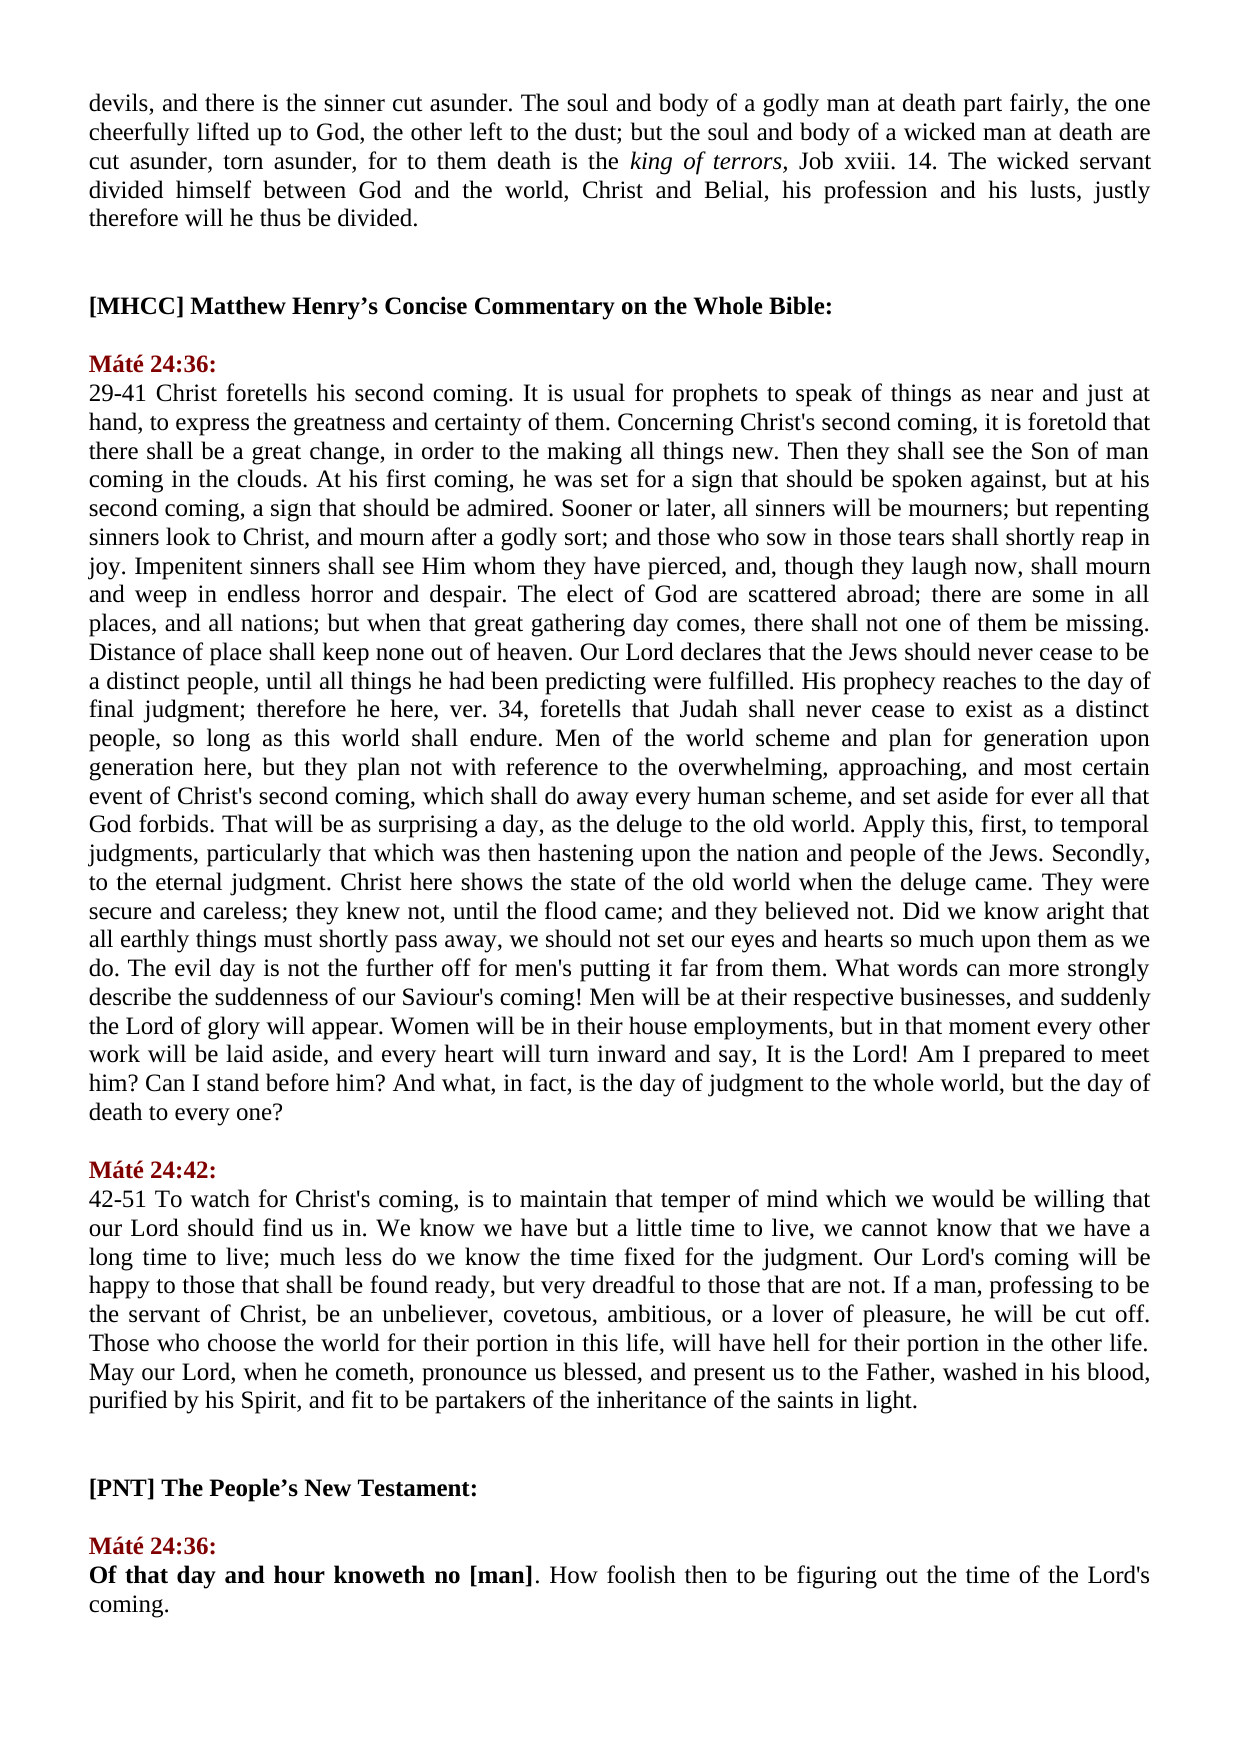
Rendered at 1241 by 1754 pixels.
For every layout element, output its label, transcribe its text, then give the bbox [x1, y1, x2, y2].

text Máté 24:42: [88, 1155, 1152, 1184]
text 42-51 To watch for Christ's coming, is to maintain that temper of mind which we would be willing that our Lord should find us in. We know we have but a little time to live, we cannot know that we have a long time to live; much less do we know the time fixed for the judgment. Our Lord's coming will be happy to those that shall be found ready, but very dreadful to those that are not. If a man, professing to be the servant of Christ, be an unbeliever, covetous, ambitious, or a lover of pleasure, he will be cut off. Those who choose the world for their portion in this life, will have hell for their portion in the other life. May our Lord, when he cometh, pronounce us blessed, and present us to the Father, washed in his blood, purified by his Spirit, and fit to be partakers of the inheritance of the saints in light. [88, 1184, 1152, 1414]
text [MHCC] Matthew Henry’s Concise Commentary on the Whole Bible: [88, 291, 1152, 320]
text Máté 24:36: [88, 349, 1152, 378]
text [PNT] The People’s New Testament: [88, 1473, 1152, 1502]
text 29-41 Christ foretells his second coming. It is usual for prophets to speak of things as near and just at hand, to express the greatness and certainty of them. Concerning Christ's second coming, it is foretold that there shall be a great change, in order to the making all things new. Then they shall see the Son of man coming in the clouds. At his first coming, he was set for a sign that should be spoken against, but at his second coming, a sign that should be admired. Sooner or later, all sinners will be mourners; but repenting sinners look to Christ, and mourn after a godly sort; and those who sow in those tears shall shortly reap in joy. Impenitent sinners shall see Him whom they have pierced, and, though they laugh now, shall mourn and weep in endless horror and despair. The elect of God are scattered abroad; there are some in all places, and all nations; but when that great gathering day comes, there shall not one of them be missing. Distance of place shall keep none out of heaven. Our Lord declares that the Jews should never cease to be a distinct people, until all things he had been predicting were fulfilled. His prophecy reaches to the day of final judgment; therefore he here, ver. 34, foretells that Judah shall never cease to exist as a distinct people, so long as this world shall endure. Men of the world scheme and plan for generation upon generation here, but they plan not with reference to the overwhelming, approaching, and most certain event of Christ's second coming, which shall do away every human scheme, and set aside for ever all that God forbids. That will be as surprising a day, as the deluge to the old world. Apply this, first, to temporal judgments, particularly that which was then hastening upon the nation and people of the Jews. Secondly, to the eternal judgment. Christ here shows the state of the old world when the deluge came. They were secure and careless; they knew not, until the flood came; and they believed not. Did we know aright that all earthly things must shortly pass away, we should not set our eyes and hearts so much upon them as we do. The evil day is not the further off for men's putting it far from them. What words can more strongly describe the suddenness of our Saviour's coming! Men will be at their respective businesses, and suddenly the Lord of glory will appear. Women will be in their house employments, but in that moment every other work will be laid aside, and every heart will turn inward and say, It is the Lord! Am I prepared to meet him? Can I stand before him? And what, in fact, is the day of judgment to the whole world, but the day of death to every one? [88, 378, 1152, 1126]
text devils, and there is the sinner cut asunder. The soul and body of a godly man at death part fairly, the one cheerfully lifted up to God, the other left to the dust; but the soul and body of a wicked man at death are cut asunder, torn asunder, for to them death is the king of terrors, Job xviii. 14. The wicked servant divided himself between God and the world, Christ and Belial, his profession and his lusts, justly therefore will he thus be divided. [88, 88, 1152, 232]
text Máté 24:36: [88, 1531, 1152, 1560]
text Of that day and hour knoweth no [man]. How foolish then to be figuring out the time of the Lord's coming. [88, 1560, 1152, 1618]
